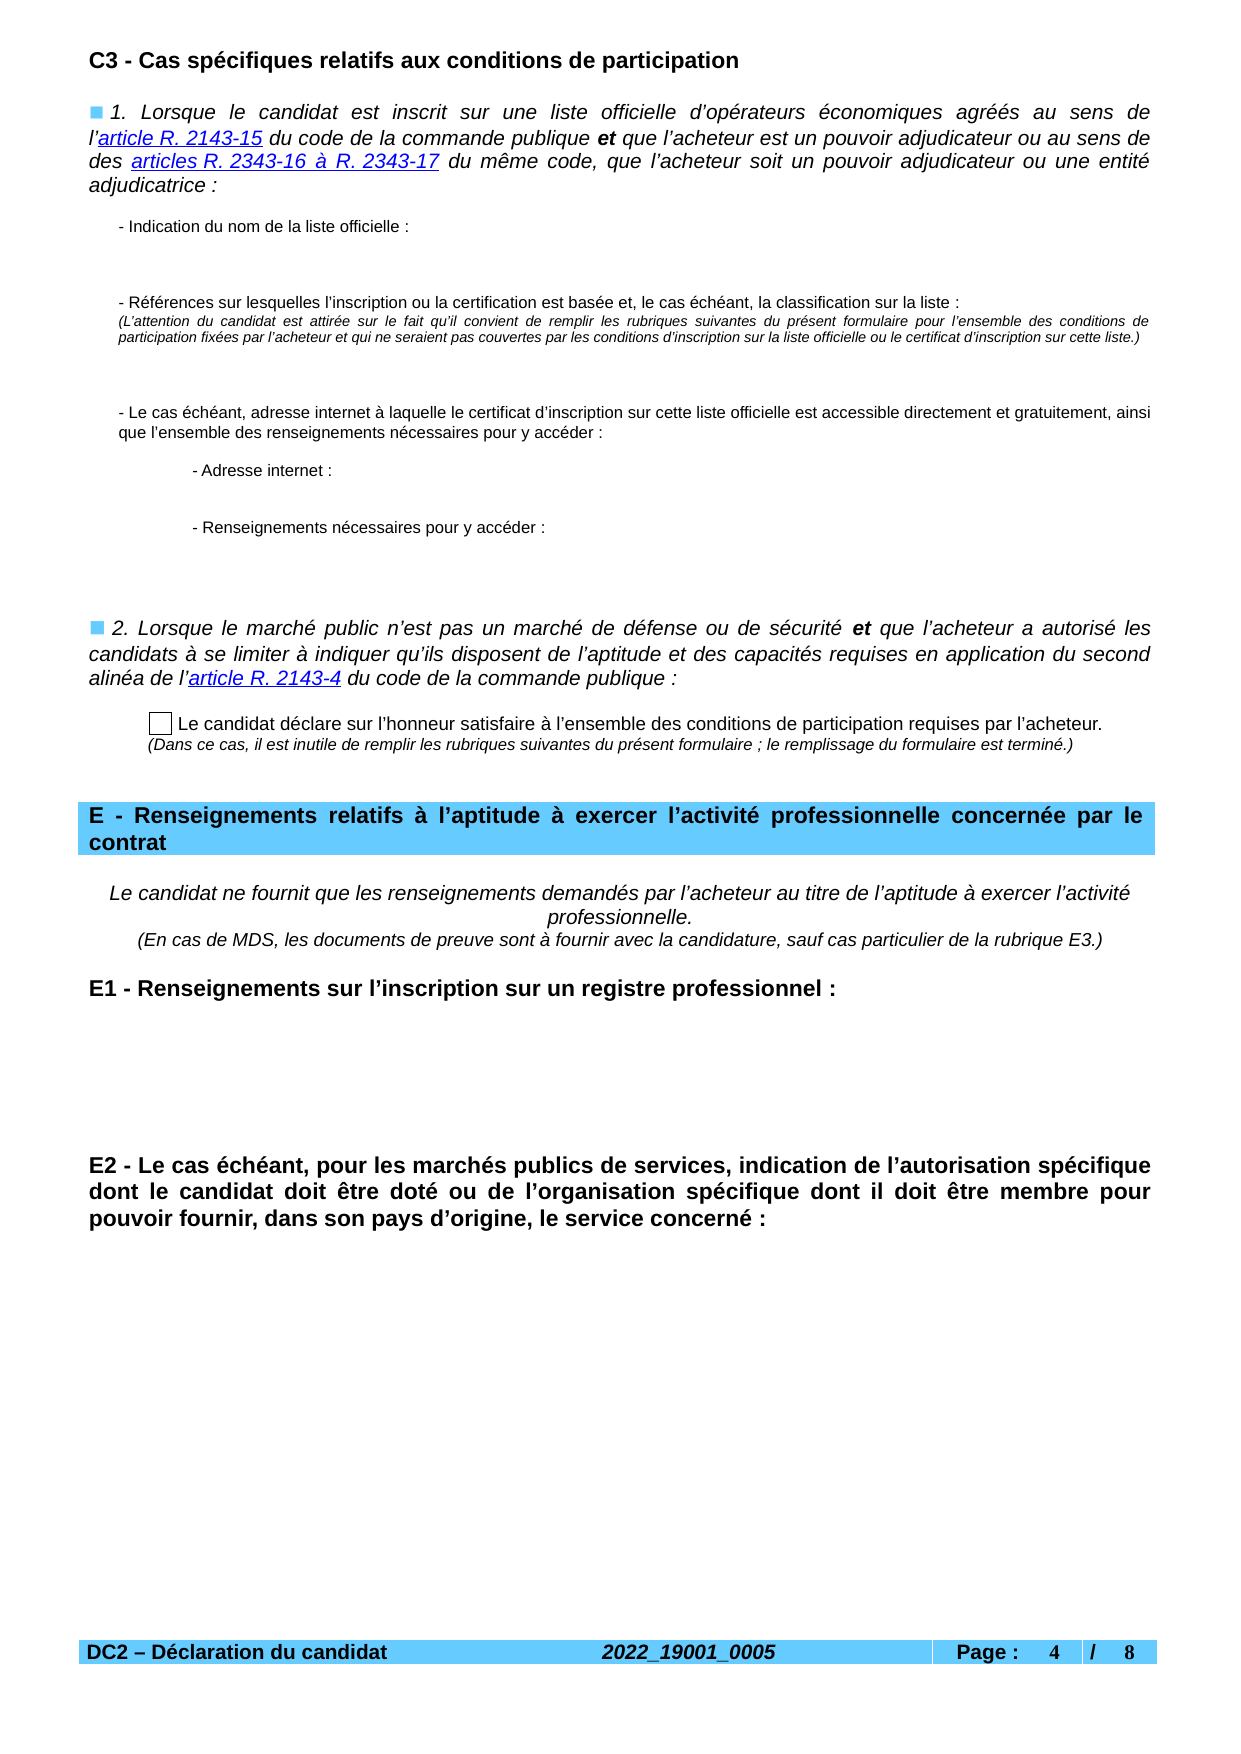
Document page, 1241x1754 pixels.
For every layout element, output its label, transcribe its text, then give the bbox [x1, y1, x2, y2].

text - Renseignements nécessaires pour y accéder : [192, 518, 1152, 537]
text  2. Lorsque le marché public n’est pas un marché de défense ou de sécurité et que l’acheteur a autorisé les candidats à se limiter à indiquer qu’ils disposent de l’aptitude et des capacités requises en application du second alinéa de l’article R. 2143-4 du code de la commande publique : [89, 614, 1152, 689]
text C3 - Cas spécifiques relatifs aux conditions de participation [89, 47, 1152, 74]
text Le candidat ne fournit que les renseignements demandés par l’acheteur au titre de l’aptitude à exercer l’activité professionnelle. [89, 881, 1152, 929]
text - Références sur lesquelles l’inscription ou la certification est basée et, le cas échéant, la classification sur la liste : [118, 293, 1152, 312]
text - Le cas échéant, adresse internet à laquelle le certificat d’inscription sur cette liste officielle est accessible directement et gratuitement, ainsi que l’ensemble des renseignements nécessaires pour y accéder : [118, 403, 1152, 442]
text (En cas de MDS, les documents de preuve sont à fournir avec la candidature, sauf cas particulier de la rubrique E3.) [89, 929, 1152, 951]
table_header E - Renseignements relatifs à l’aptitude à exercer l’activité professionnelle concernée par le contrat [78, 802, 1155, 855]
text E1 - Renseignements sur l’inscription sur un registre professionnel : [89, 974, 1152, 1001]
text - Indication du nom de la liste officielle : [118, 216, 1152, 236]
text  1. Lorsque le candidat est inscrit sur une liste officielle d’opérateurs économiques agréés au sens de l’article R. 2143-15 du code de la commande publique et que l’acheteur est un pouvoir adjudicateur ou au sens de des articles R. 2343-16 à R. 2343-17 du même code, que l’acheteur soit un pouvoir adjudicateur ou une entité adjudicatrice : [89, 100, 1152, 197]
text (L’attention du candidat est attirée sur le fait qu’il convient de remplir les rubriques suivantes du présent formulaire pour l’ensemble des conditions de participation fixées par l’acheteur et qui ne seraient pas couvertes par les conditions d’inscription sur la liste officielle ou le certificat d’inscription sur cette liste.) [118, 312, 1152, 346]
text E2 - Le cas échéant, pour les marchés publics de services, indication de l’autorisation spécifique dont le candidat doit être doté ou de l’organisation spécifique dont il doit être membre pour pouvoir fournir, dans son pays d’origine, le service concerné : [89, 1152, 1152, 1231]
text Le candidat déclare sur l’honneur satisfaire à l’ensemble des conditions de participation requises par l’acheteur. [148, 711, 1152, 735]
text (Dans ce cas, il est inutile de remplir les rubriques suivantes du présent formulaire ; le remplissage du formulaire est terminé.) [148, 735, 1152, 754]
text - Adresse internet : [192, 461, 1152, 480]
